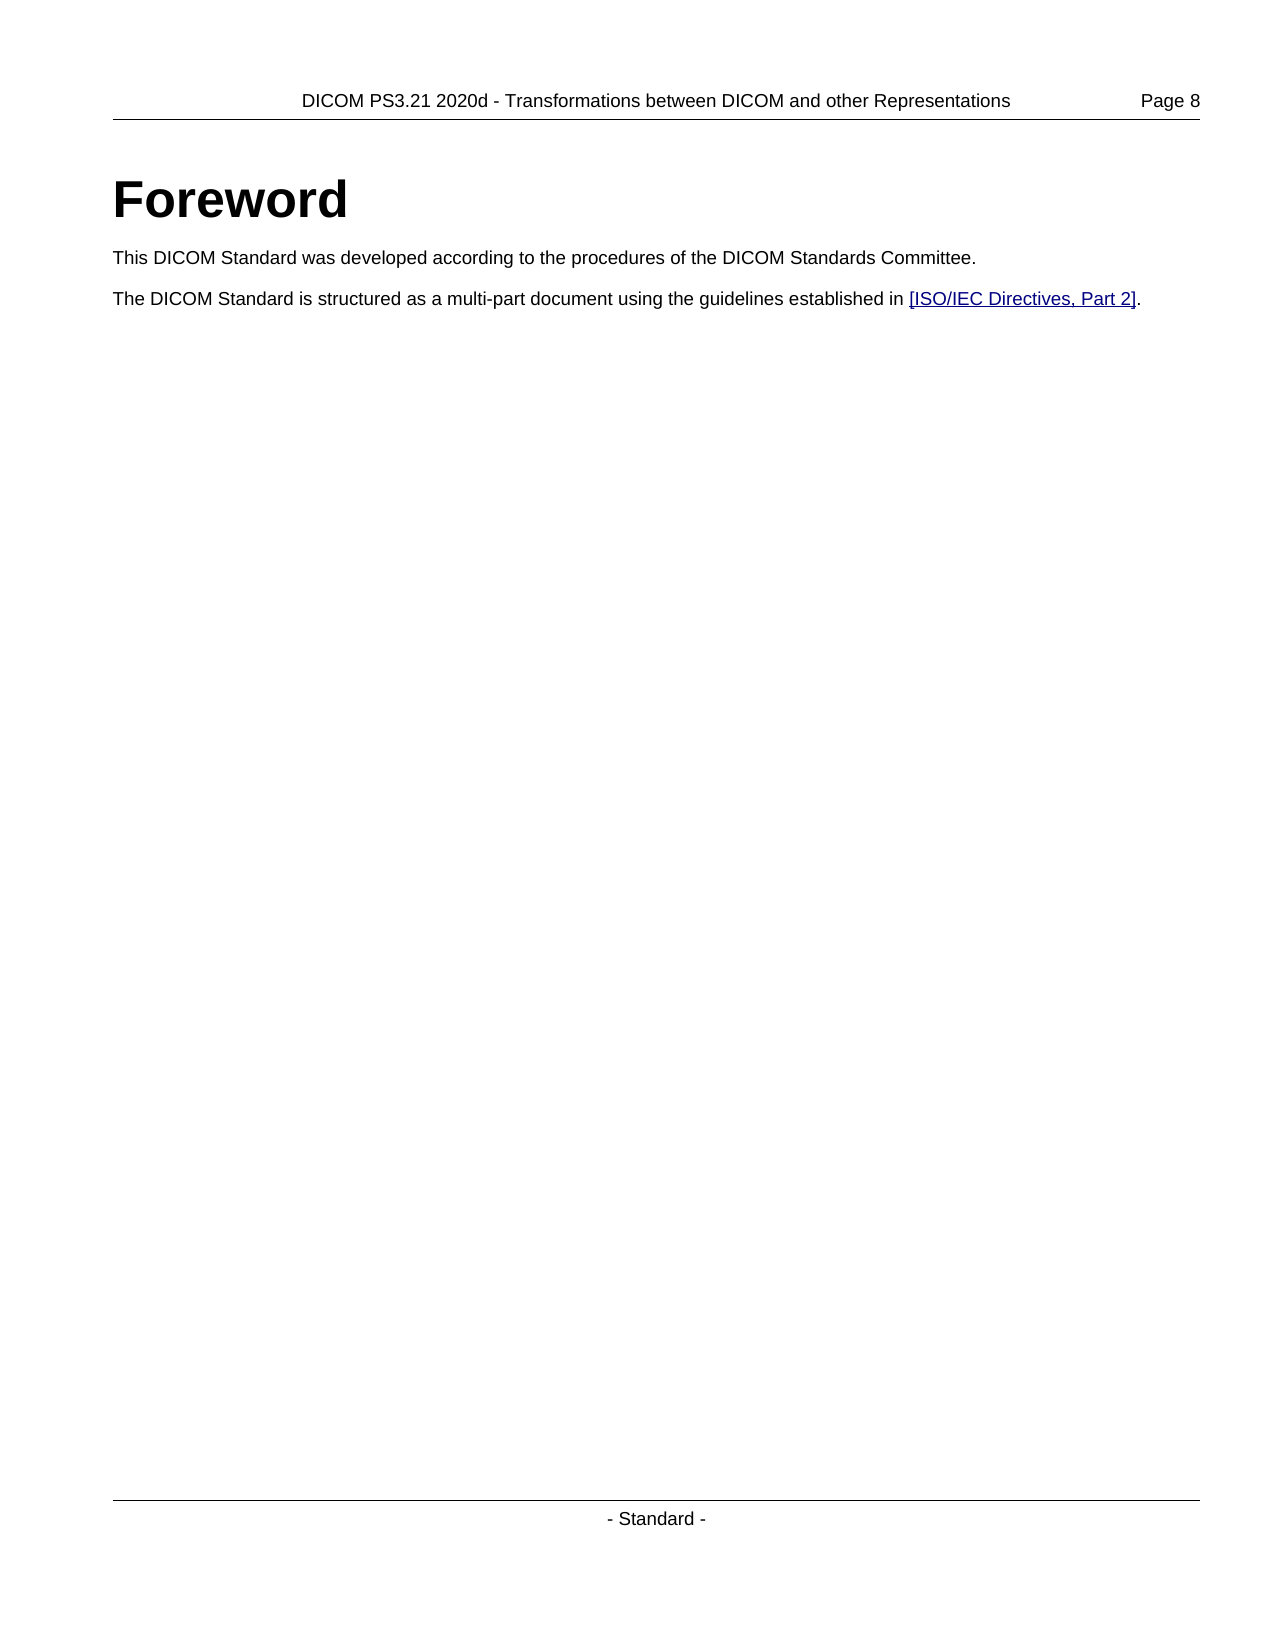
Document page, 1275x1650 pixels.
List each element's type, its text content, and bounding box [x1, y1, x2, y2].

text This DICOM Standard was developed according to the procedures of the DICOM Standards Committee. [112, 247, 1200, 269]
text The DICOM Standard is structured as a multi-part document using the guidelines established in [ISO/IEC Directives, Part 2]. [112, 287, 1200, 309]
text Foreword [112, 169, 1200, 228]
